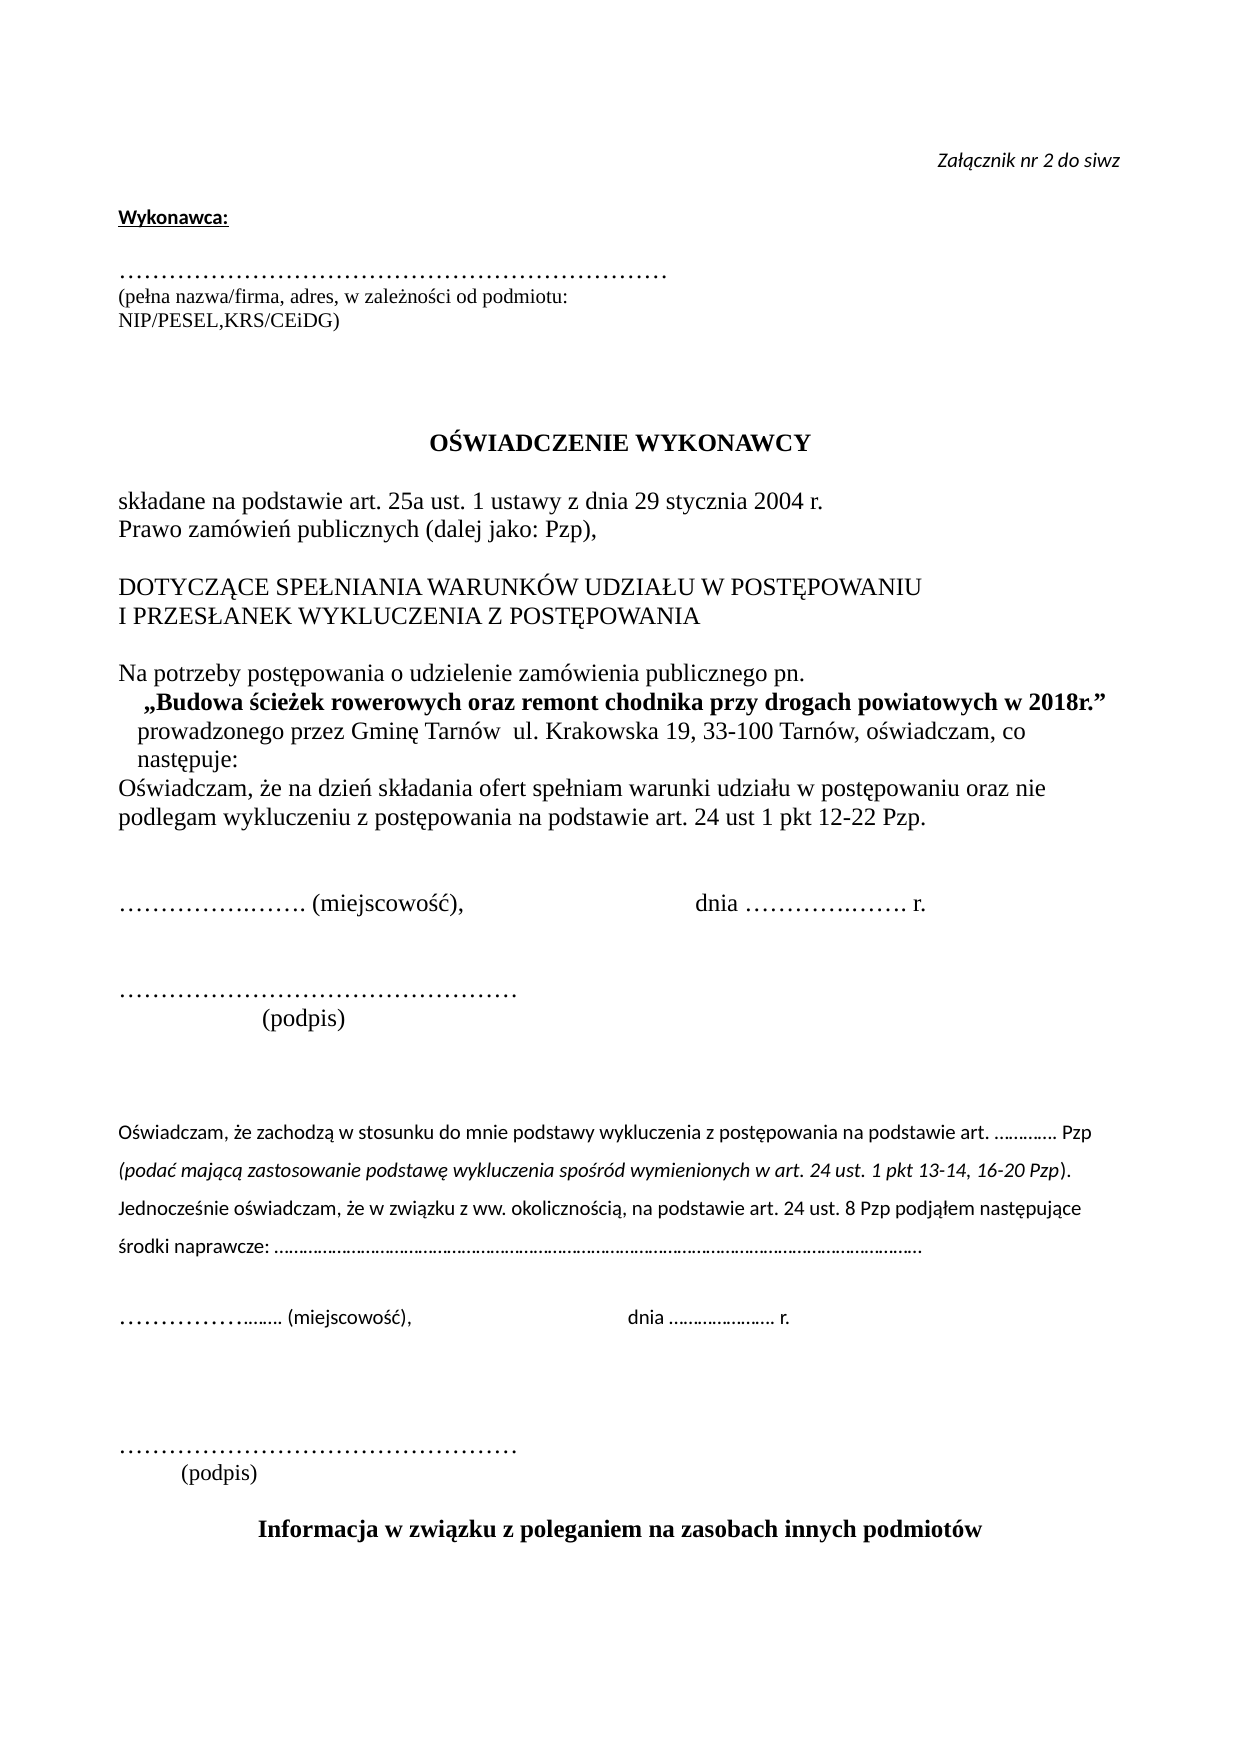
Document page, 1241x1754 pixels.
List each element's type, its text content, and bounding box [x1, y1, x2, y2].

text ………………………………………………………… [118, 255, 1122, 284]
text Oświadczam, że zachodzą w stosunku do mnie podstawy wykluczenia z postępowania na podstawie art. …………. Pzp (podać mającą zastosowanie podstawę wykluczenia spośród wymienionych w art. 24 ust. 1 pkt 13-14, 16-20 Pzp). Jednocześnie oświadczam, że w związku z ww. okolicznością, na podstawie art. 24 ust. 8 Pzp podjąłem następujące środki naprawcze: ……………………………………………………………………………………………………………………… [118, 1119, 1122, 1259]
text DOTYCZĄCE SPEŁNIANIA WARUNKÓW UDZIAŁU W POSTĘPOWANIU [118, 572, 1122, 601]
text (pełna nazwa/firma, adres, w zależności od podmiotu: NIP/PESEL,KRS/CEiDG) [118, 284, 1122, 332]
text (podpis) [118, 1459, 1122, 1485]
text ………………………………………… [118, 974, 1122, 1003]
text Załącznik nr 2 do siwz [118, 147, 1122, 173]
text …………….……. (miejscowość), dnia ………….……. r. [118, 888, 1122, 917]
text Informacja w związku z poleganiem na zasobach innych podmiotów [118, 1514, 1122, 1543]
text Na potrzeby postępowania o udzielenie zamówienia publicznego pn. [118, 658, 1122, 687]
text …………….……. (miejscowość), dnia …………………. r. [118, 1301, 1122, 1329]
text Prawo zamówień publicznych (dalej jako: Pzp), [118, 514, 1122, 543]
text prowadzonego przez Gminę Tarnów ul. Krakowska 19, 33-100 Tarnów, oświadczam, co następuje: [137, 716, 1122, 773]
text składane na podstawie art. 25a ust. 1 ustawy z dnia 29 stycznia 2004 r. [118, 486, 1122, 514]
text OŚWIADCZENIE WYKONAWCY [118, 428, 1122, 457]
text (podpis) [118, 1003, 1122, 1032]
text I PRZESŁANEK WYKLUCZENIA Z POSTĘPOWANIA [118, 601, 1122, 629]
text Oświadczam, że na dzień składania ofert spełniam warunki udziału w postępowaniu oraz nie podlegam wykluczeniu z postępowania na podstawie art. 24 ust 1 pkt 12-22 Pzp. [118, 773, 1122, 831]
text ………………………………………… [118, 1430, 1122, 1459]
text Wykonawca: [118, 204, 1122, 230]
text „Budowa ścieżek rowerowych oraz remont chodnika przy drogach powiatowych w 2018r.” [137, 687, 1122, 716]
